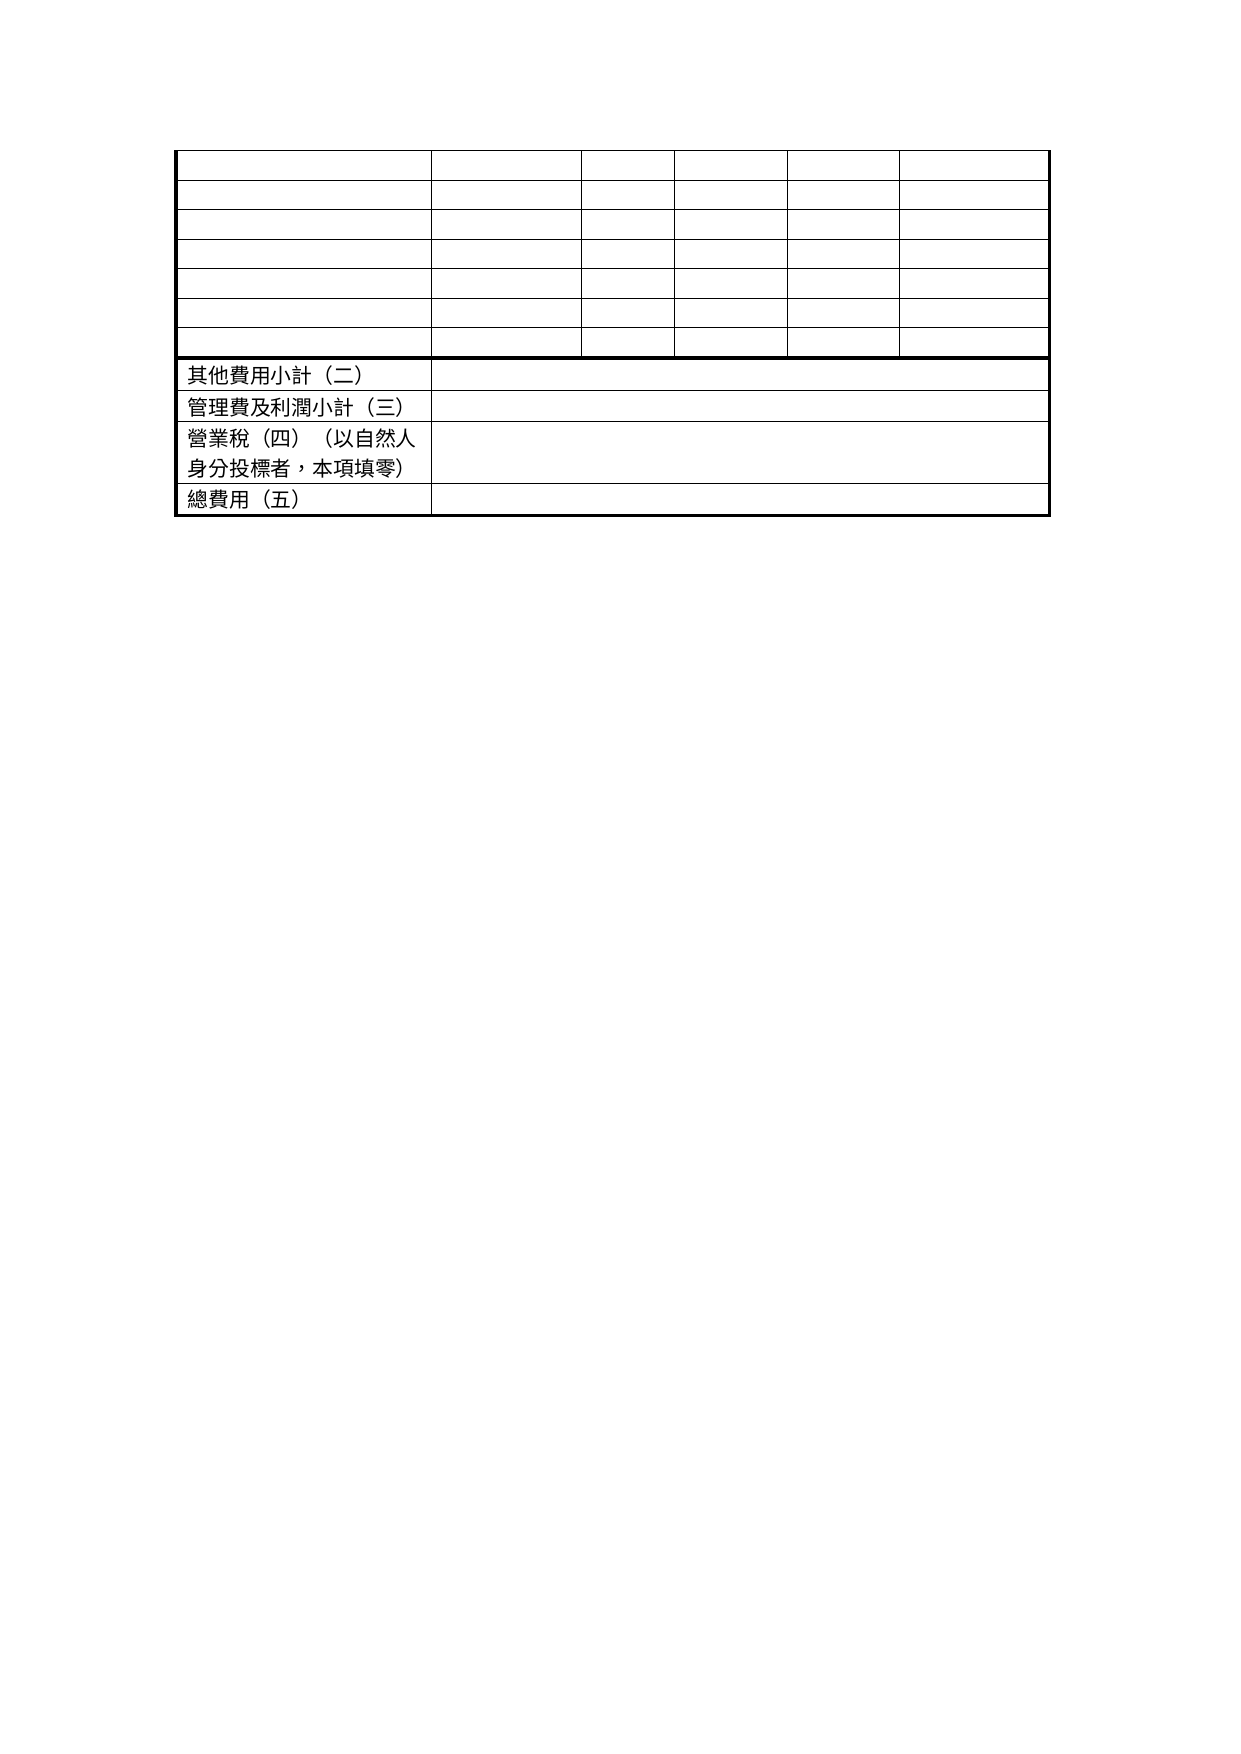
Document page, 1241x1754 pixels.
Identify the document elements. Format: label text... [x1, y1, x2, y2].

table_cell [900, 328, 1048, 356]
table_cell [432, 269, 581, 297]
table_cell 管理費及利潤小計（三） [178, 391, 431, 421]
table_cell [788, 181, 899, 209]
table_cell [178, 328, 431, 356]
table_cell [788, 269, 899, 297]
table_cell [432, 181, 581, 209]
table_cell [788, 210, 899, 238]
table_cell [582, 181, 674, 209]
table_cell [582, 328, 674, 356]
table_cell [900, 151, 1048, 179]
table_cell [432, 391, 1048, 421]
table_cell [675, 240, 787, 268]
table_cell [675, 210, 787, 238]
table_cell [900, 269, 1048, 297]
table_cell 總費用（五） [178, 484, 431, 514]
table_cell [432, 240, 581, 268]
table_cell [432, 151, 581, 179]
table_cell [675, 269, 787, 297]
table_cell [675, 299, 787, 327]
table_cell [432, 210, 581, 238]
table_cell [582, 210, 674, 238]
table_cell [788, 328, 899, 356]
table_cell [900, 299, 1048, 327]
table_cell 營業稅（四）（以自然人身分投標者，本項填零） [178, 422, 431, 482]
table_cell [432, 422, 1048, 482]
table_cell [788, 151, 899, 179]
table_cell [675, 181, 787, 209]
table_cell [178, 299, 431, 327]
table_cell [178, 210, 431, 238]
table_cell [178, 269, 431, 297]
table_cell [582, 299, 674, 327]
table_cell [178, 181, 431, 209]
table_cell [788, 240, 899, 268]
table_cell 其他費用小計（二） [178, 360, 431, 390]
table_cell [582, 269, 674, 297]
table_cell [178, 151, 431, 179]
table_cell [432, 328, 581, 356]
table_cell [675, 151, 787, 179]
table_cell [432, 484, 1048, 514]
table_cell [582, 151, 674, 179]
table_cell [900, 181, 1048, 209]
table_cell [178, 240, 431, 268]
table_cell [788, 299, 899, 327]
table_cell [900, 210, 1048, 238]
table_cell [675, 328, 787, 356]
table_cell [900, 240, 1048, 268]
table_cell [432, 299, 581, 327]
table_cell [432, 360, 1048, 390]
table_cell [582, 240, 674, 268]
